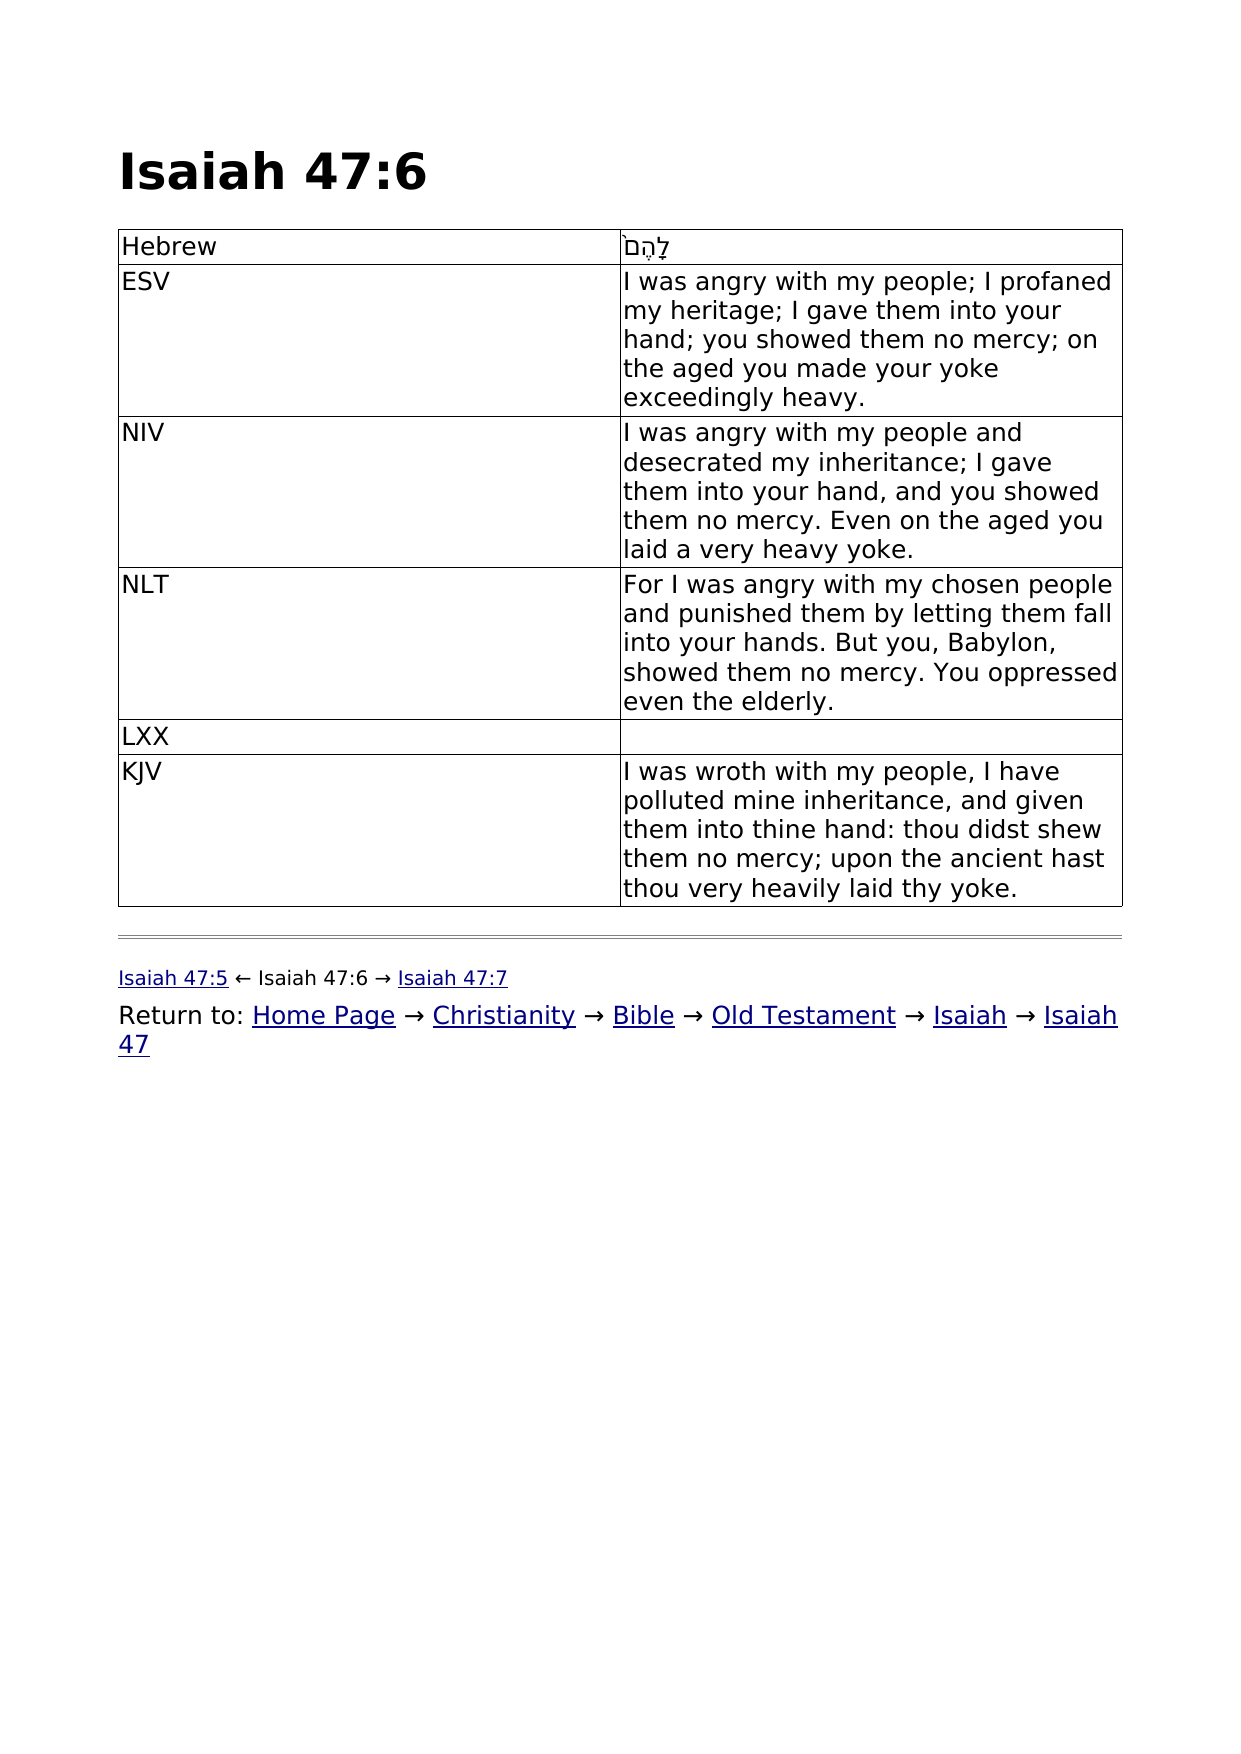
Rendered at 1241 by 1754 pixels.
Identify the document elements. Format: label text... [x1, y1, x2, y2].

table_cell I was angry with my people and desecrated my inheritance; I gave them into your hand, and you showed them no mercy. Even on the aged you laid a very heavy yoke. [621, 417, 1122, 567]
table_cell I was wroth with my people, I have polluted mine inheritance, and given them into thine hand: thou didst shew them no mercy; upon the ancient hast thou very heavily laid thy yoke. [621, 755, 1122, 906]
table_cell NIV [119, 417, 620, 567]
table_header Hebrew [119, 230, 620, 264]
table_cell I was angry with my people; I profaned my heritage; I gave them into your hand; you showed them no mercy; on the aged you made your yoke exceedingly heavy. [621, 265, 1122, 416]
table_cell KJV [119, 755, 620, 906]
table_header לָהֶם֙ [621, 230, 1122, 264]
text Return to: Home Page → Christianity → Bible → Old Testament → Isaiah → Isaiah 47 [118, 1001, 1122, 1059]
table_cell For I was angry with my chosen people and punished them by letting them fall into your hands. But you, Babylon, showed them no mercy. You oppressed even the elderly. [621, 568, 1122, 719]
text Isaiah 47:5 ← Isaiah 47:6 → Isaiah 47:7 [118, 967, 1122, 1001]
table_cell LXX [119, 720, 620, 754]
table_cell [621, 720, 1122, 754]
table_cell NLT [119, 568, 620, 719]
subtitle Isaiah 47:6 [118, 143, 1122, 201]
table_cell ESV [119, 265, 620, 416]
